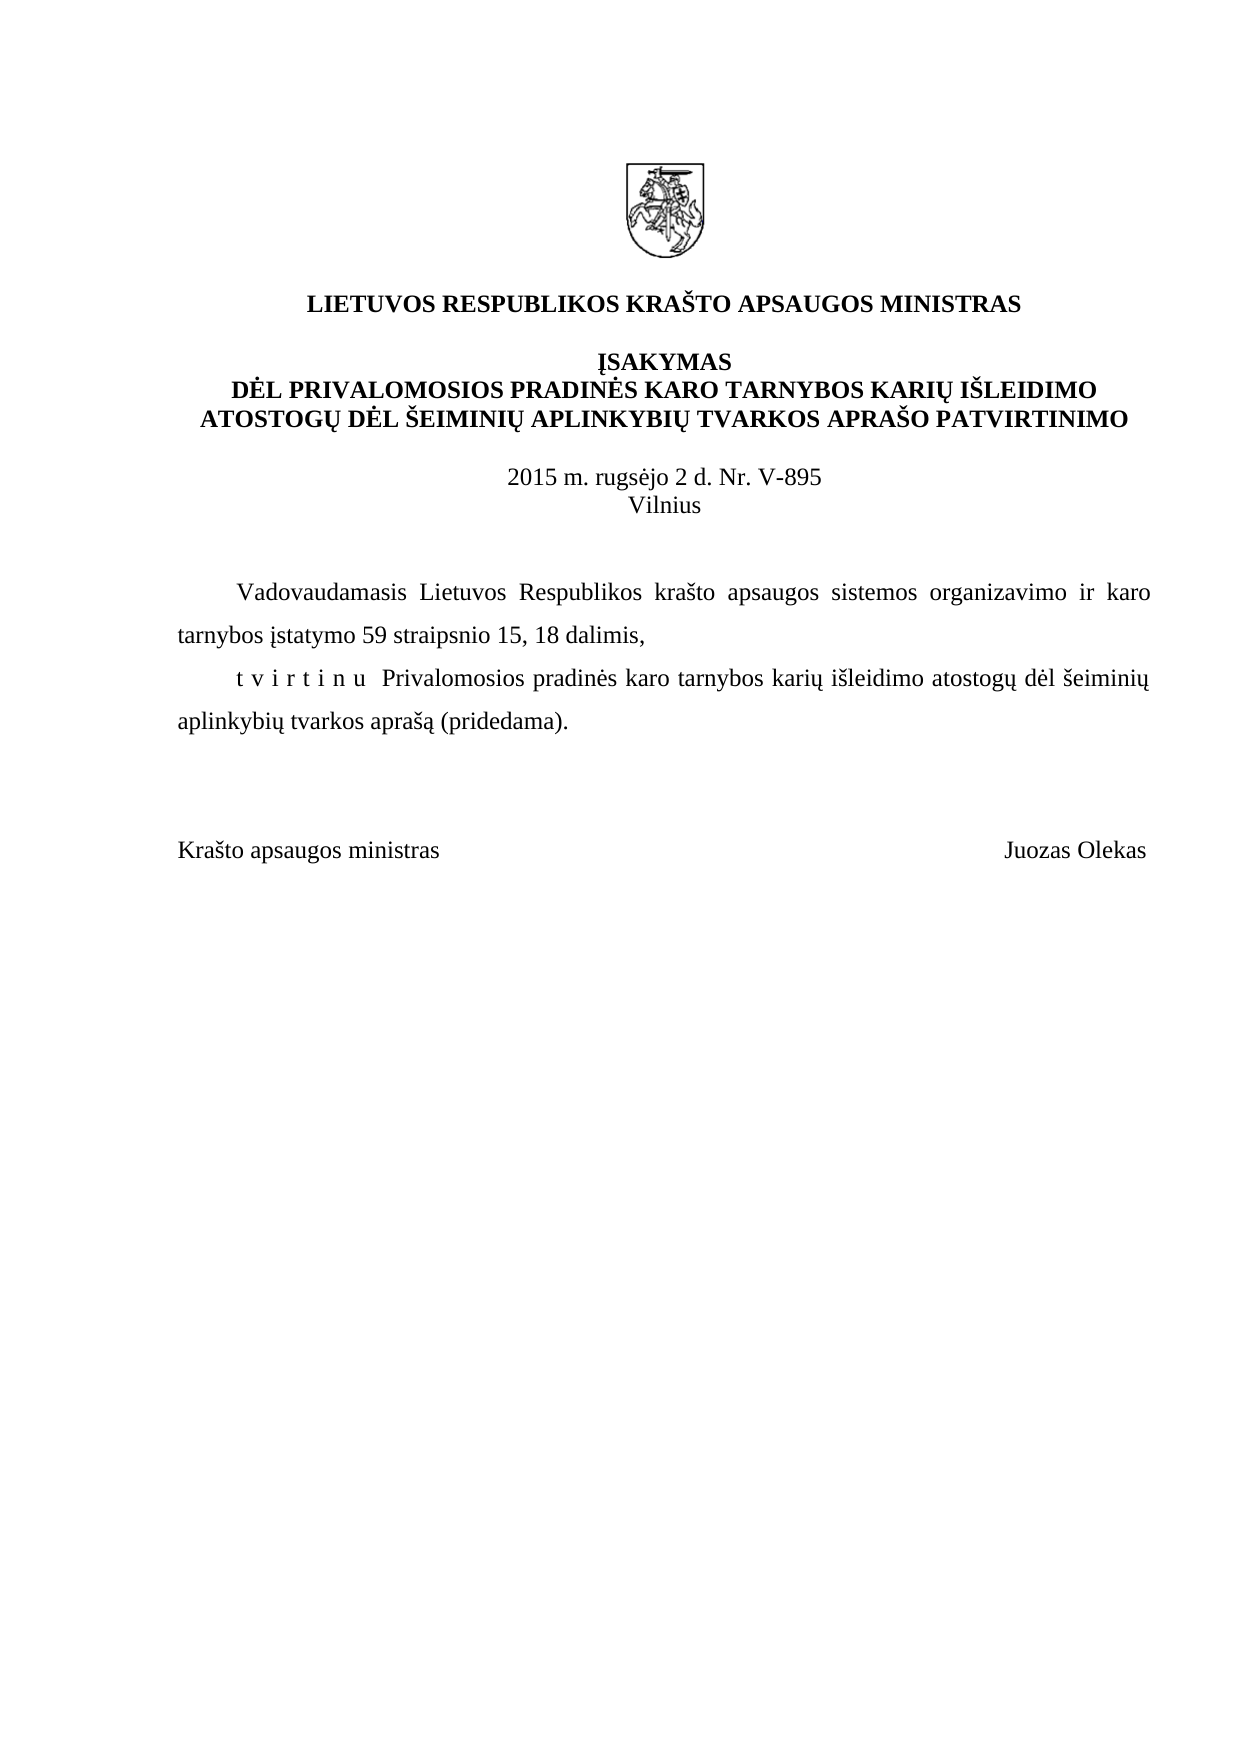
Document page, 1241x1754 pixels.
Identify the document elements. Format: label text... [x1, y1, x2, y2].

text ĮSAKYMAS [177, 347, 1152, 376]
text Vadovaudamasis Lietuvos Respublikos krašto apsaugos sistemos organizavimo ir karo tarnybos įstatymo 59 straipsnio 15, 18 dalimis, [177, 577, 1152, 649]
text Krašto apsaugos ministras Juozas Olekas [177, 836, 1152, 864]
text t v i r t i n u Privalomosios pradinės karo tarnybos karių išleidimo atostogų dėl šeiminių aplinkybių tvarkos aprašą (pridedama). [177, 663, 1152, 735]
text Vilnius [177, 491, 1152, 519]
text 2015 m. rugsėjo 2 d. Nr. V-895 [177, 462, 1152, 491]
text LIETUVOS RESPUBLIKOS KRAŠTO APSAUGOS MINISTRAS [177, 289, 1152, 318]
text DĖL PRIVALOMOSIOS PRADINĖS KARO TARNYBOS KARIŲ IŠLEIDIMO ATOSTOGŲ DĖL ŠEIMINIŲ APLINKYBIŲ TVARKOS APRAŠO PATVIRTINIMO [177, 376, 1152, 433]
